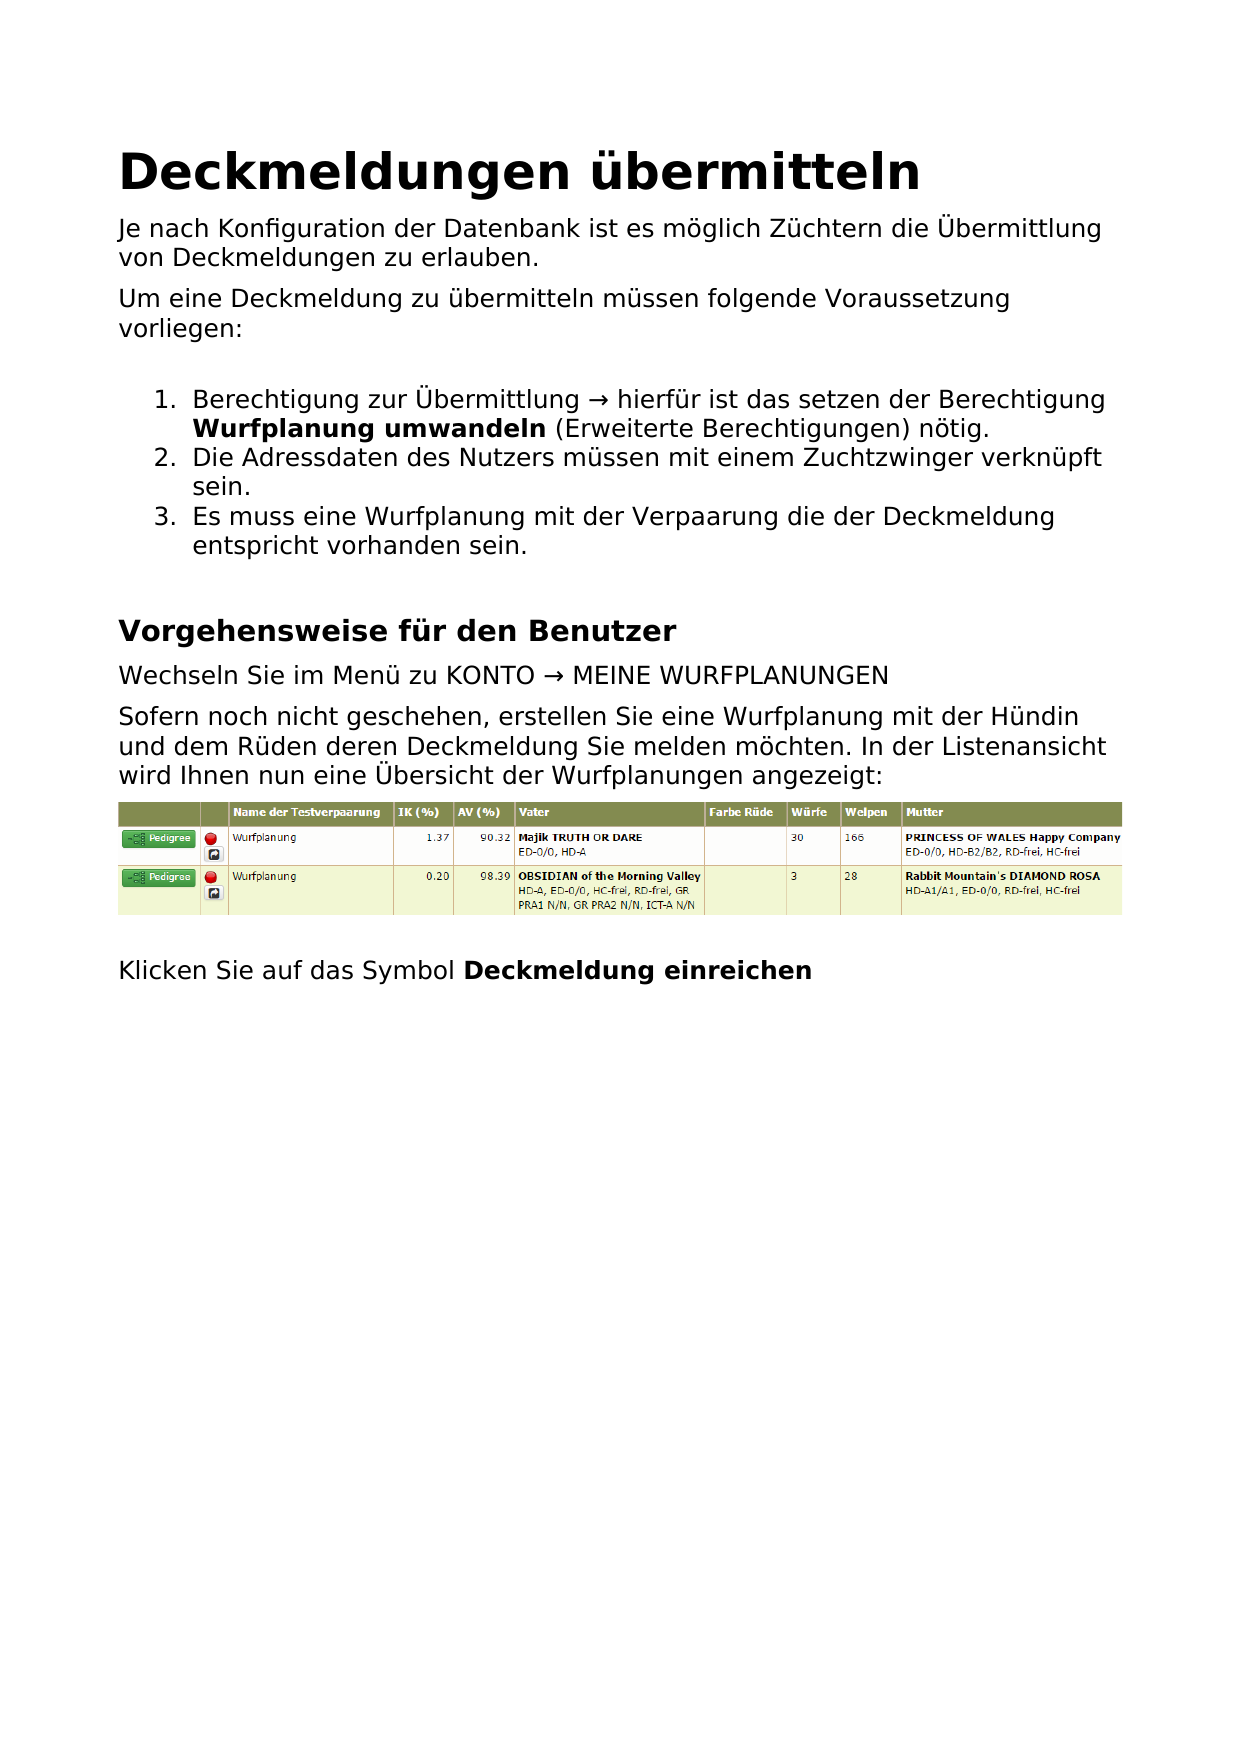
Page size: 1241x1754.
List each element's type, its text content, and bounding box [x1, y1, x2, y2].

list Die Adressdaten des Nutzers müssen mit einem Zuchtzwinger verknüpft sein. [177, 443, 1122, 502]
text Je nach Konfiguration der Datenbank ist es möglich Züchtern die Übermittlung von Deckmeldungen zu erlauben. [118, 214, 1122, 272]
text Wechseln Sie im Menü zu KONTO → MEINE WURFPLANUNGEN [118, 661, 1122, 690]
text Klicken Sie auf das Symbol Deckmeldung einreichen [118, 956, 1122, 986]
subtitle Deckmeldungen übermitteln [118, 143, 1122, 201]
text Um eine Deckmeldung zu übermitteln müssen folgende Voraussetzung vorliegen: [118, 285, 1122, 343]
list Es muss eine Wurfplanung mit der Verpaarung die der Deckmeldung entspricht vorhanden sein. [177, 502, 1122, 560]
text Sofern noch nicht geschehen, erstellen Sie eine Wurfplanung mit der Hündin und dem Rüden deren Deckmeldung Sie melden möchten. In der Listenansicht wird Ihnen nun eine Übersicht der Wurfplanungen angezeigt: [118, 703, 1122, 790]
picture [118, 802, 1123, 915]
subtitle Vorgehensweise für den Benutzer [118, 614, 1122, 648]
list Berechtigung zur Übermittlung → hierfür ist das setzen der Berechtigung Wurfplanung umwandeln (Erweiterte Berechtigungen) nötig. [177, 385, 1122, 443]
